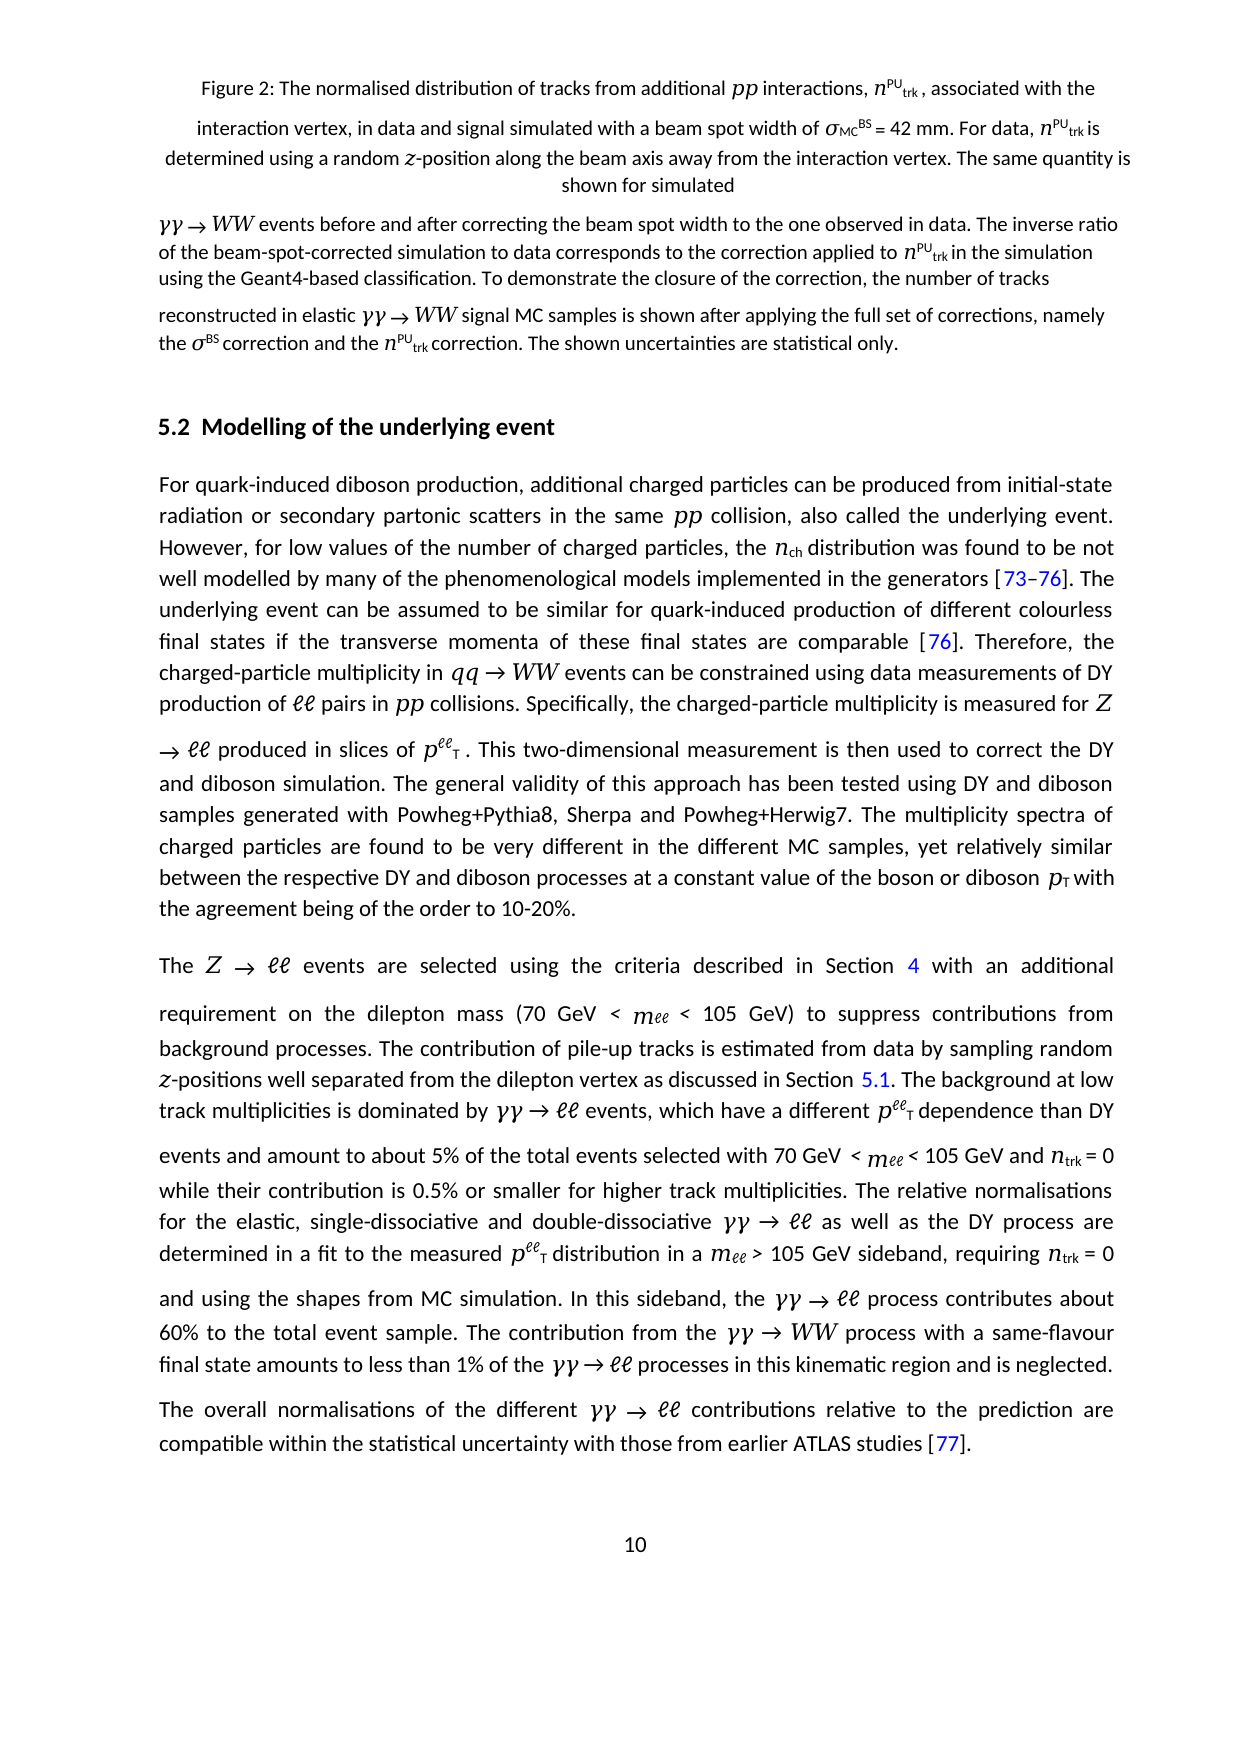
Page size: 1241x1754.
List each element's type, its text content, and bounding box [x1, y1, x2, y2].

text The 𝑍 → ℓℓ events are selected using the criteria described in Section 4 with an additional requirement on the dilepton mass (70 GeV < 𝑚ℓℓ < 105 GeV) to suppress contributions from background processes. The contribution of pile-up tracks is estimated from data by sampling random 𝑧-positions well separated from the dilepton vertex as discussed in Section 5.1. The background at low track multiplicities is dominated by 𝛾𝛾 → ℓℓ events, which have a different 𝑝ℓℓT dependence than DY events and amount to about 5% of the total events selected with 70 GeV < 𝑚ℓℓ < 105 GeV and 𝑛trk = 0 while their contribution is 0.5% or smaller for higher track multiplicities. The relative normalisations for the elastic, single-dissociative and double-dissociative 𝛾𝛾 → ℓℓ as well as the DY process are determined in a fit to the measured 𝑝ℓℓT distribution in a 𝑚ℓℓ > 105 GeV sideband, requiring 𝑛trk = 0 and using the shapes from MC simulation. In this sideband, the 𝛾𝛾 → ℓℓ process contributes about 60% to the total event sample. The contribution from the 𝛾𝛾 → 𝑊𝑊 process with a same-flavour final state amounts to less than 1% of the 𝛾𝛾 → ℓℓ processes in this kinematic region and is neglected. The overall normalisations of the different 𝛾𝛾 → ℓℓ contributions relative to the prediction are compatible within the statistical uncertainty with those from earlier ATLAS studies [77]. [159, 939, 1114, 1457]
text For quark-induced diboson production, additional charged particles can be produced from initial-state radiation or secondary partonic scatters in the same 𝑝𝑝 collision, also called the underlying event. However, for low values of the number of charged particles, the 𝑛ch distribution was found to be not well modelled by many of the phenomenological models implemented in the generators [73–76]. The underlying event can be assumed to be similar for quark-induced production of different colourless final states if the transverse momenta of these final states are comparable [76]. Therefore, the charged-particle multiplicity in 𝑞𝑞 → 𝑊𝑊 events can be constrained using data measurements of DY production of ℓℓ pairs in 𝑝𝑝 collisions. Specifically, the charged-particle multiplicity is measured for 𝑍 → ℓℓ produced in slices of 𝑝ℓℓT . This two-dimensional measurement is then used to correct the DY and diboson simulation. The general validity of this approach has been tested using DY and diboson samples generated with Powheg+Pythia8, Sherpa and Powheg+Herwig7. The multiplicity spectra of charged particles are found to be very different in the different MC samples, yet relatively similar between the respective DY and diboson processes at a constant value of the boson or diboson 𝑝T with the agreement being of the order to 10-20%. [159, 470, 1114, 923]
text Figure 2: The normalised distribution of tracks from additional 𝑝𝑝 interactions, 𝑛PUtrk , associated with the interaction vertex, in data and signal simulated with a beam spot width of 𝜎MCBS = 42 mm. For data, 𝑛PUtrk is determined using a random 𝑧-position along the beam axis away from the interaction vertex. The same quantity is shown for simulated [157, 75, 1139, 198]
text 𝛾𝛾 → 𝑊𝑊 events before and after correcting the beam spot width to the one observed in data. The inverse ratio of the beam-spot-corrected simulation to data corresponds to the correction applied to 𝑛PUtrk in the simulation using the Geant4-based classification. To demonstrate the closure of the correction, the number of tracks reconstructed in elastic 𝛾𝛾 → 𝑊𝑊 signal MC samples is shown after applying the full set of corrections, namely the 𝜎BS correction and the 𝑛PUtrk correction. The shown uncertainties are statistical only. [158, 200, 1132, 356]
subtitle Modelling of the underlying event [158, 411, 1139, 442]
